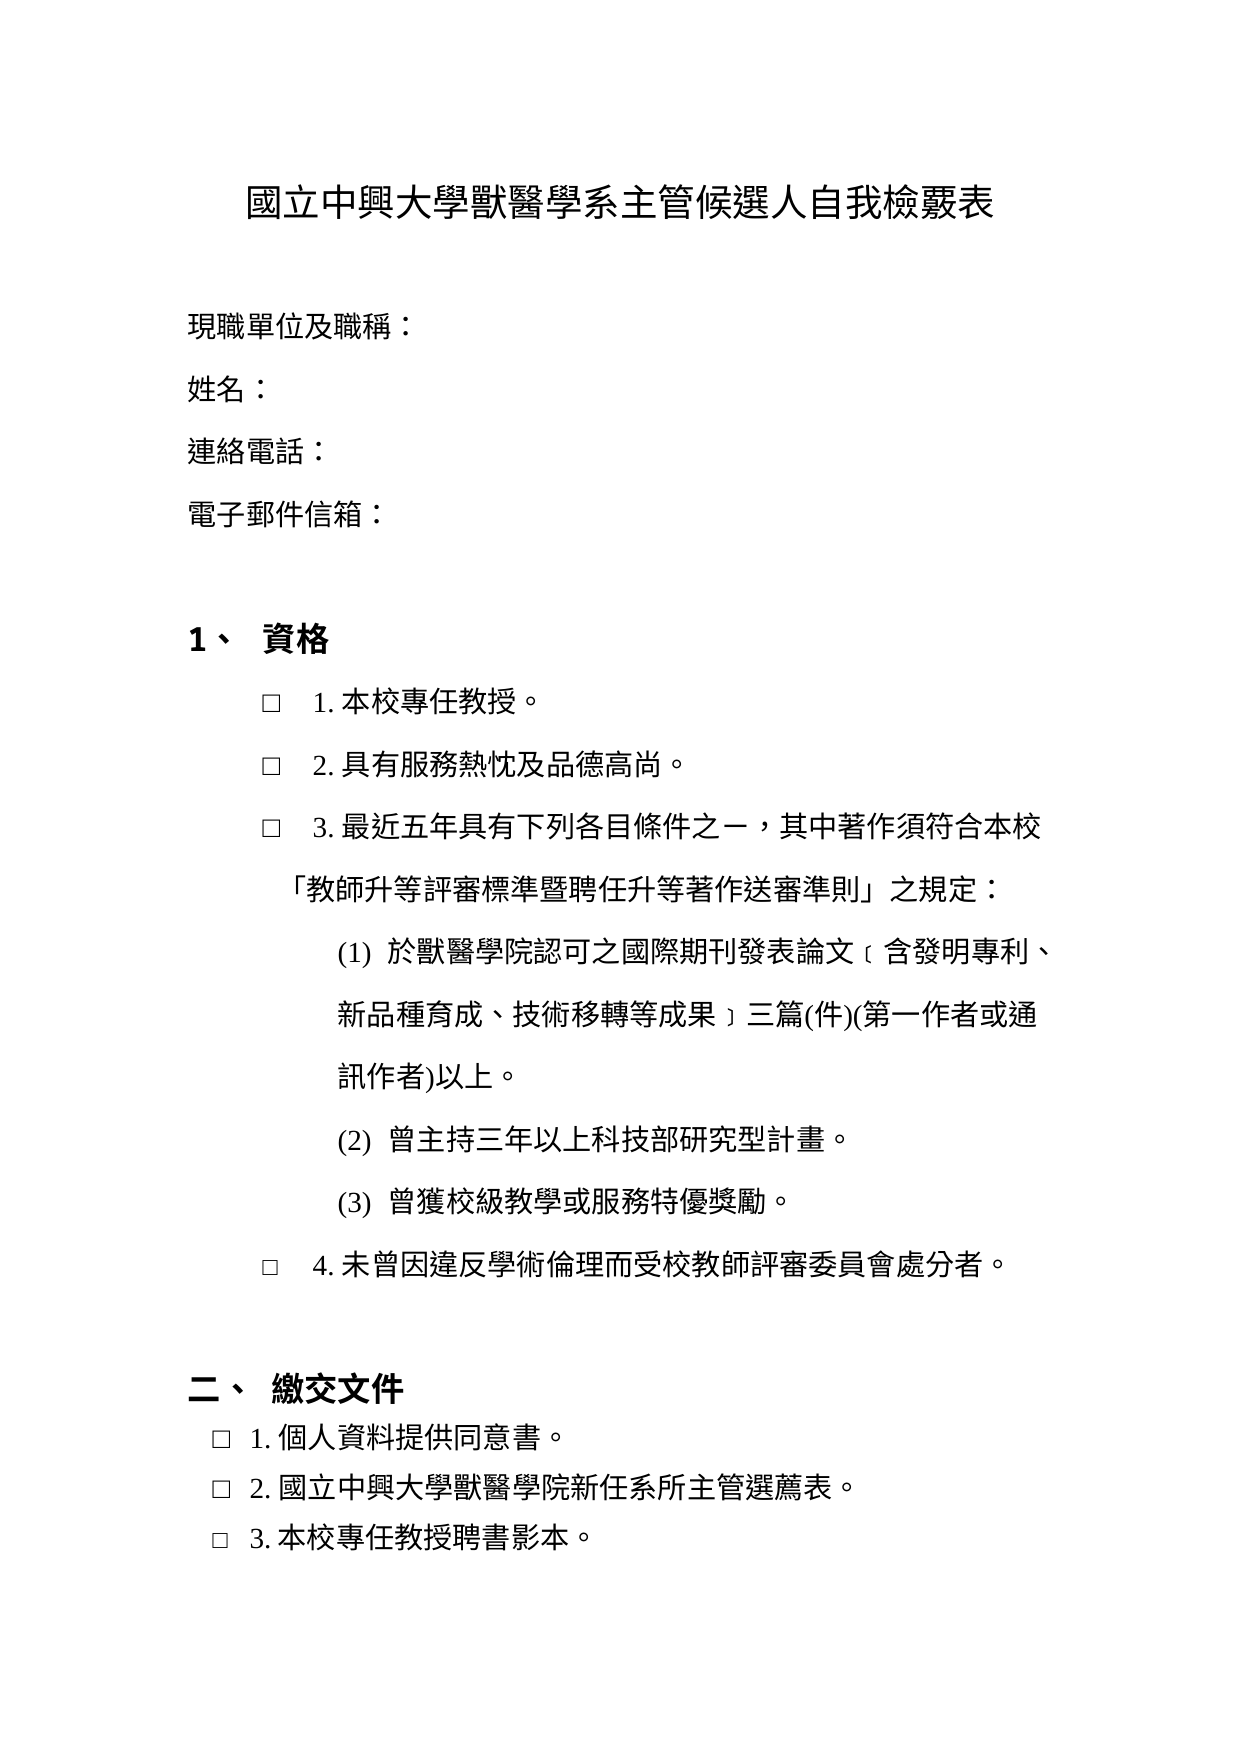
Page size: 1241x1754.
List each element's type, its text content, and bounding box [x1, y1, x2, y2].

text 現職單位及職稱： [187, 283, 1053, 346]
text 姓名： [187, 346, 1053, 408]
list 1. 本校專任教授。 [262, 658, 1053, 721]
list 2. 國立中興大學獸醫學院新任系所主管選薦表。 [212, 1458, 1053, 1508]
list 曾獲校級教學或服務特優獎勵。 [337, 1158, 1053, 1221]
list 資格 [187, 596, 1053, 658]
list 4. 未曾因違反學術倫理而受校教師評審委員會處分者。 [262, 1221, 1053, 1283]
list 2. 具有服務熱忱及品德高尚。 [262, 721, 1053, 783]
text 「教師升等評審標準暨聘任升等著作送審準則」之規定： [262, 846, 1053, 908]
text 國立中興大學獸醫學系主管候選人自我檢覈表 [187, 158, 1053, 221]
list 1. 個人資料提供同意書。 [212, 1408, 1053, 1458]
list 於獸醫學院認可之國際期刊發表論文﹝含發明專利、新品種育成、技術移轉等成果﹞三篇(件)(第一作者或通訊作者)以上。 [337, 908, 1053, 1096]
text 電子郵件信箱： [187, 471, 1053, 533]
list 3. 最近五年具有下列各目條件之ㄧ，其中著作須符合本校 [262, 783, 1053, 846]
text 連絡電話： [187, 408, 1053, 471]
list 曾主持三年以上科技部研究型計畫。 [337, 1096, 1053, 1158]
list 3. 本校專任教授聘書影本。 [212, 1508, 1053, 1558]
text 二、 繳交文件 [187, 1346, 1053, 1408]
